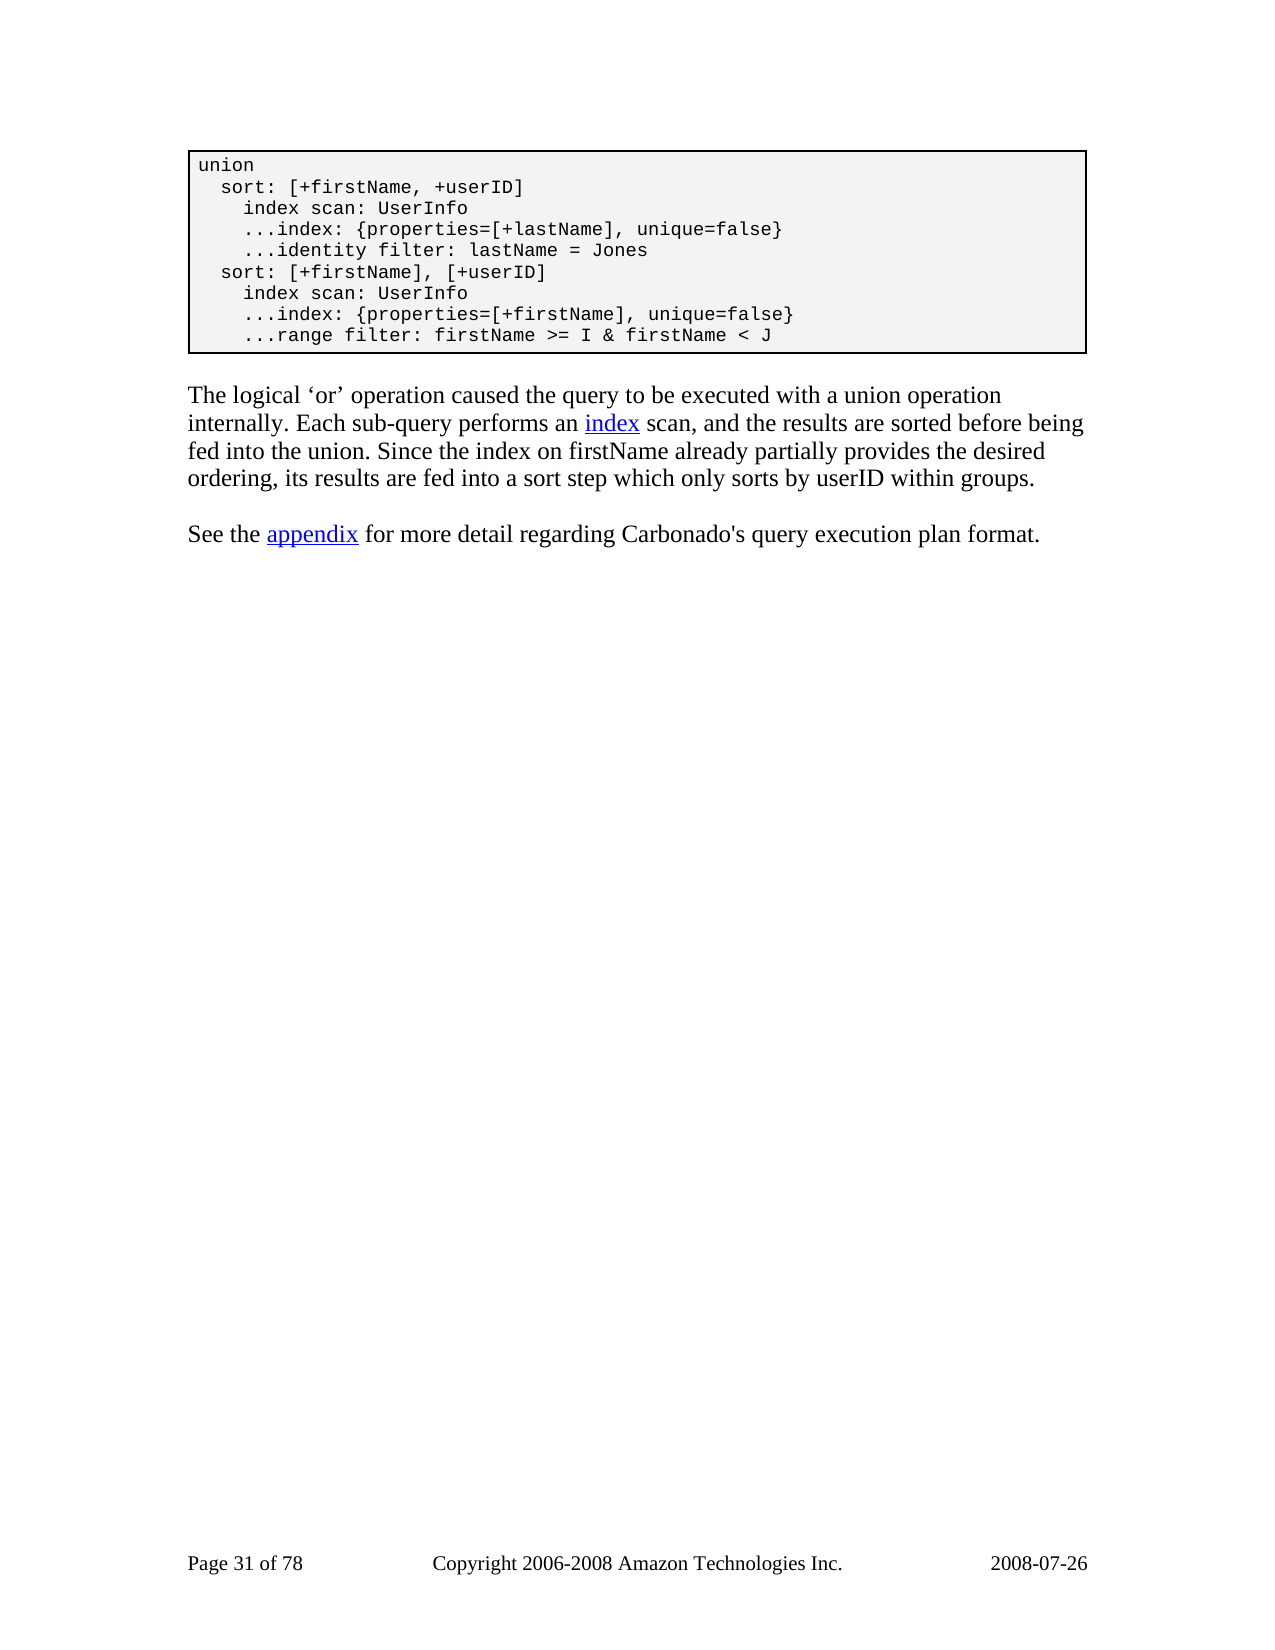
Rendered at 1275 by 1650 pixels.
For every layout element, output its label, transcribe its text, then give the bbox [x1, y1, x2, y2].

text ...index: {properties=[+lastName], unique=false} [190, 214, 1085, 235]
text index scan: UserInfo [190, 277, 1085, 299]
text index scan: UserInfo [190, 192, 1085, 214]
text sort: [+firstName, +userID] [190, 171, 1085, 192]
text union [190, 152, 1085, 171]
text ...index: {properties=[+firstName], unique=false} [190, 299, 1085, 320]
text The logical ‘or’ operation caused the query to be executed with a union operation internally. Each sub-query performs an index scan, and the results are sorted before being fed into the union. Since the index on firstName already partially provides the desired ordering, its results are fed into a sort step which only sorts by userID within groups. [187, 381, 1087, 492]
text ...range filter: firstName >= I & firstName < J [190, 320, 1085, 352]
text sort: [+firstName], [+userID] [190, 256, 1085, 277]
text ...identity filter: lastName = Jones [190, 235, 1085, 256]
text See the appendix for more detail regarding Carbonado's query execution plan format. [187, 520, 1087, 548]
